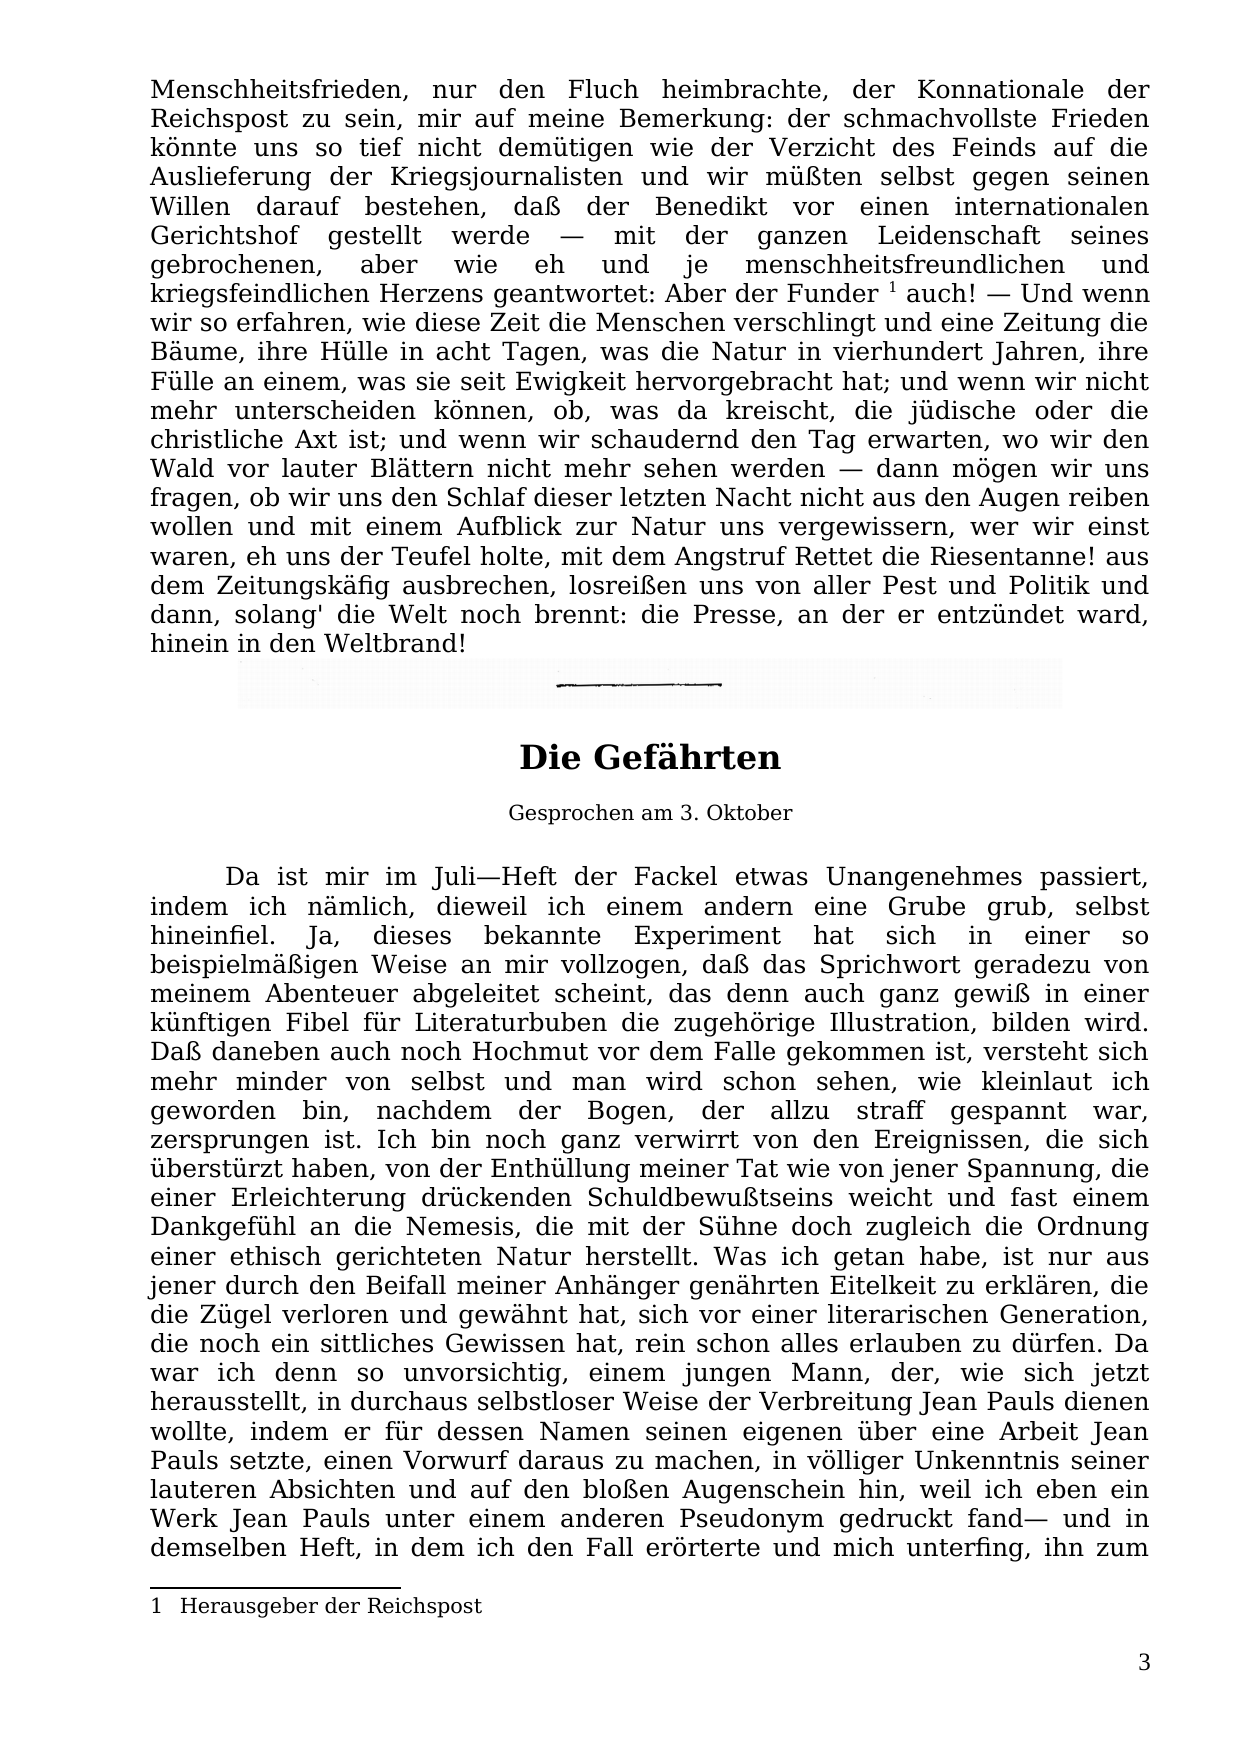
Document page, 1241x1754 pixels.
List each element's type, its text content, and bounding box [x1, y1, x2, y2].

text Da ist mir im Juli—Heft der Fackel etwas Unangenehmes passiert, indem ich nämlich, dieweil ich einem andern eine Grube grub, selbst hineinfiel. Ja, dieses bekannte Experiment hat sich in einer so beispielmäßigen Weise an mir vollzogen, daß das Sprichwort geradezu von meinem Abenteuer abgeleitet scheint, das denn auch ganz gewiß in einer künftigen Fibel für Literaturbuben die zugehörige Illustration, bilden wird. Daß daneben auch noch Hochmut vor dem Falle gekommen ist, versteht sich mehr minder von selbst und man wird schon sehen, wie kleinlaut ich geworden bin, nachdem der Bogen, der allzu straff gespannt war, zersprungen ist. Ich bin noch ganz verwirrt von den Ereignissen, die sich überstürzt haben, von der Enthüllung meiner Tat wie von jener Spannung, die einer Erleichterung drückenden Schuldbewußtseins weicht und fast einem Dankgefühl an die Nemesis, die mit der Sühne doch zugleich die Ordnung einer ethisch gerichteten Natur herstellt. Was ich getan habe, ist nur aus jener durch den Beifall meiner Anhänger genährten Eitelkeit zu erklären, die die Zügel verloren und gewähnt hat, sich vor einer literarischen Generation, die noch ein sittliches Gewissen hat, rein schon alles erlauben zu dürfen. Da war ich denn so unvorsichtig, einem jungen Mann, der, wie sich jetzt herausstellt, in durchaus selbstloser Weise der Verbreitung Jean Pauls dienen wollte, indem er für dessen Namen seinen eigenen über eine Arbeit Jean Pauls setzte, einen Vorwurf daraus zu machen, in völliger Unkenntnis seiner lauteren Absichten und auf den bloßen Augenschein hin, weil ich eben ein Werk Jean Pauls unter einem anderen Pseudonym gedruckt fand— und in demselben Heft, in dem ich den Fall erörterte und mich unterfing, ihn zum [150, 862, 1151, 1562]
text Die Gefährten [150, 658, 1151, 777]
text Herausgeber der Reichspost [150, 1594, 1151, 1618]
text Gesprochen am 3. Oktober [150, 801, 1151, 825]
text Menschheitsfrieden, nur den Fluch heimbrachte, der Konnationale der Reichspost zu sein, mir auf meine Bemerkung: der schmachvollste Frieden könnte uns so tief nicht demütigen wie der Verzicht des Feinds auf die Auslieferung der Kriegsjournalisten und wir müßten selbst gegen seinen Willen darauf bestehen, daß der Benedikt vor einen internationalen Gerichtshof gestellt werde — mit der ganzen Leidenschaft seines gebrochenen, aber wie eh und je menschheitsfreundlichen und kriegsfeindlichen Herzens geantwortet: Aber der Funder auch! — Und wenn wir so erfahren, wie diese Zeit die Menschen verschlingt und eine Zeitung die Bäume, ihre Hülle in acht Tagen, was die Natur in vierhundert Jahren, ihre Fülle an einem, was sie seit Ewigkeit hervorgebracht hat; und wenn wir nicht mehr unterscheiden können, ob, was da kreischt, die jüdische oder die christliche Axt ist; und wenn wir schaudernd den Tag erwarten, wo wir den Wald vor lauter Blättern nicht mehr sehen werden — dann mögen wir uns fragen, ob wir uns den Schlaf dieser letzten Nacht nicht aus den Augen reiben wollen und mit einem Aufblick zur Natur uns vergewissern, wer wir einst waren, eh uns der Teufel holte, mit dem Angstruf Rettet die Riesentanne! aus dem Zeitungskäfig ausbrechen, losreißen uns von aller Pest und Politik und dann, solang' die Welt noch brennt: die Presse, an der er entzündet ward, hinein in den Weltbrand! [150, 75, 1151, 658]
picture [237, 658, 1063, 709]
